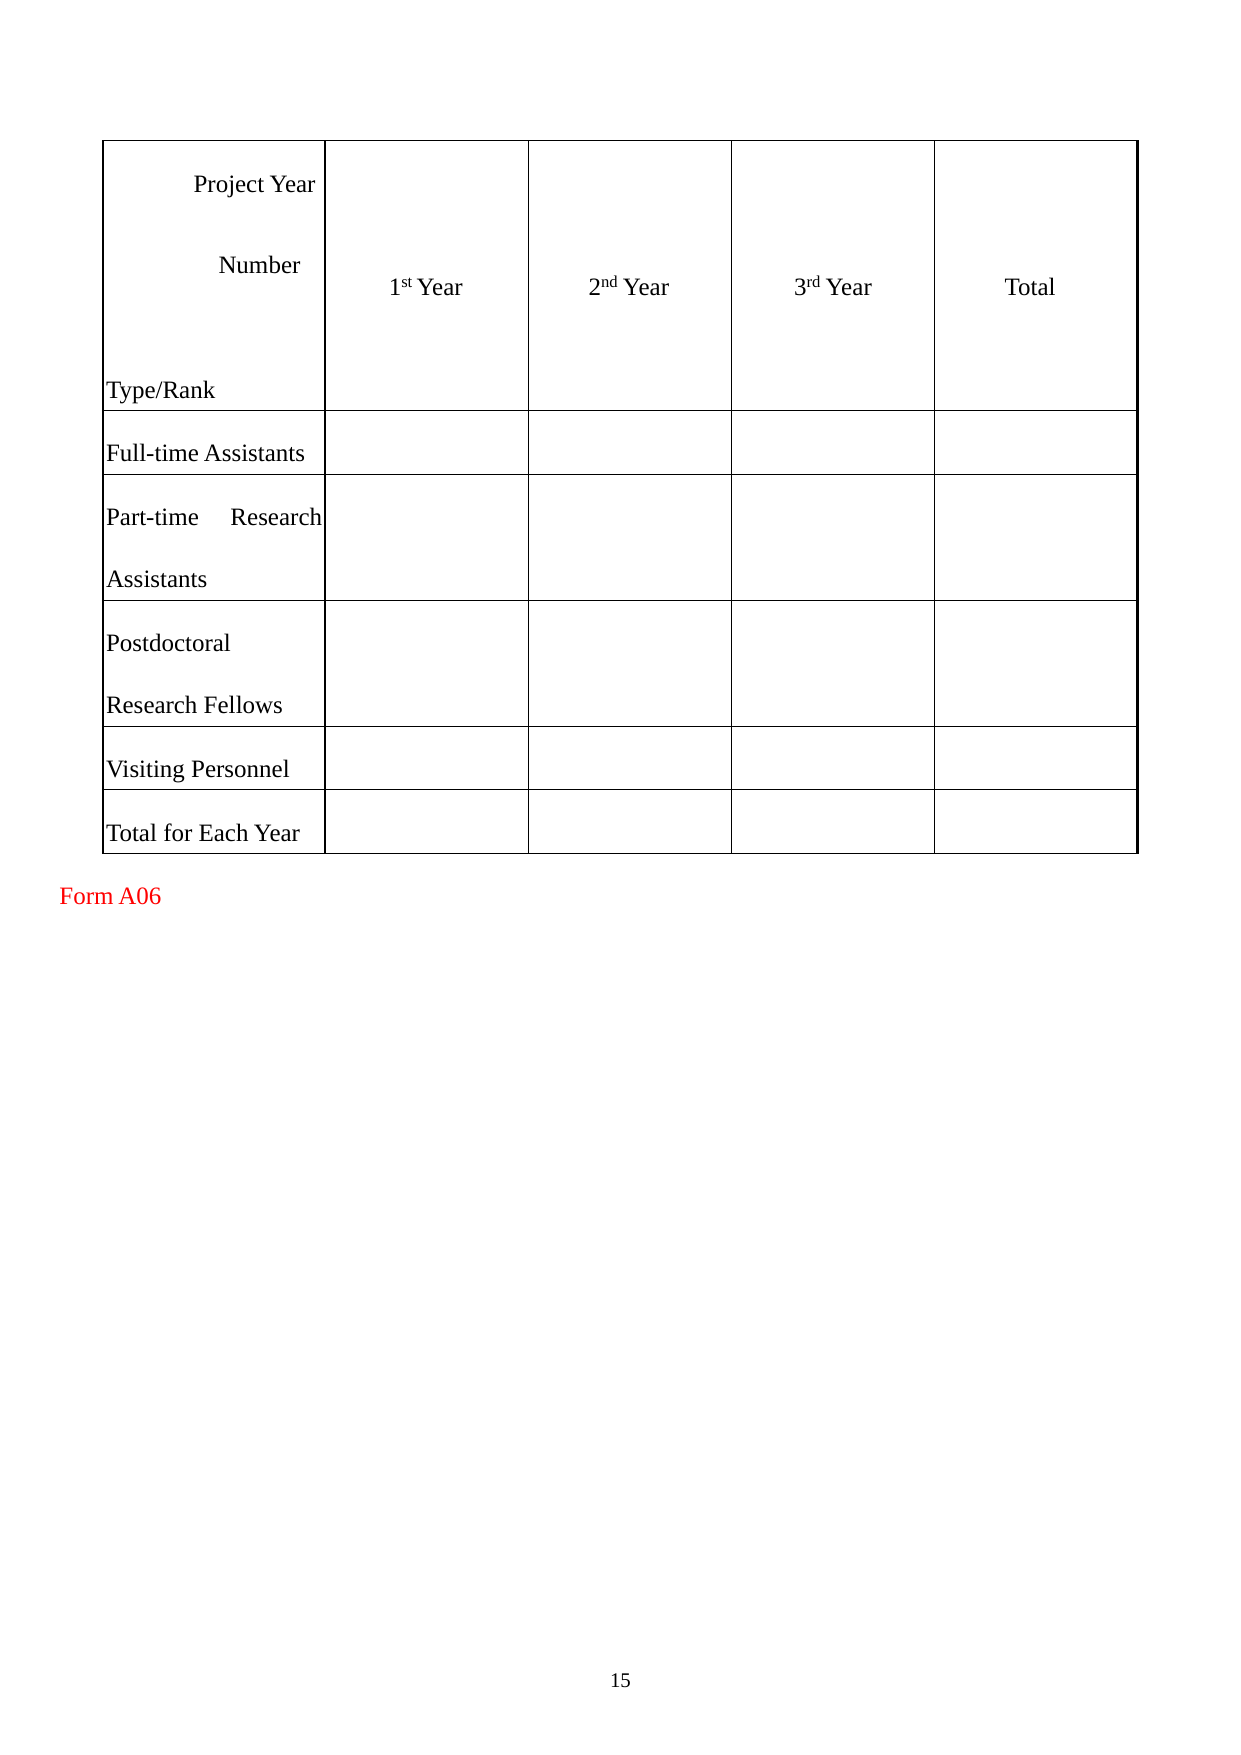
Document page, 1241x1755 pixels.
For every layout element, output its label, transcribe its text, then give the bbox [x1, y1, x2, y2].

table_cell [732, 475, 934, 600]
table_cell [529, 727, 731, 789]
table_cell [326, 601, 528, 726]
table_cell [326, 475, 528, 600]
table_cell 3rd Year [732, 141, 934, 410]
table_cell 2nd Year [529, 141, 731, 410]
table_cell 1st Year [326, 141, 528, 410]
table_cell [732, 411, 934, 474]
table_cell Visiting Personnel [104, 727, 324, 789]
table_cell [529, 790, 731, 853]
table_cell [732, 601, 934, 726]
table_cell Postdoctoral Research Fellows [104, 601, 324, 726]
table_cell [529, 411, 731, 474]
table_cell [732, 790, 934, 853]
table_cell Total [935, 141, 1136, 410]
table_cell [935, 790, 1136, 853]
table_cell [935, 727, 1136, 789]
table_cell Project Year Number Type/Rank [104, 141, 324, 410]
table_cell [326, 727, 528, 789]
table_cell [529, 475, 731, 600]
table_cell Part-time Research Assistants [104, 475, 324, 600]
table_cell [326, 411, 528, 474]
text Form A06 [59, 854, 1158, 916]
table_cell [326, 790, 528, 853]
table_cell [935, 475, 1136, 600]
table_cell [529, 601, 731, 726]
table_cell Total for Each Year [104, 790, 324, 853]
table_cell [935, 411, 1136, 474]
table_cell [732, 727, 934, 789]
table_cell Full-time Assistants [104, 411, 324, 474]
table_cell [935, 601, 1136, 726]
